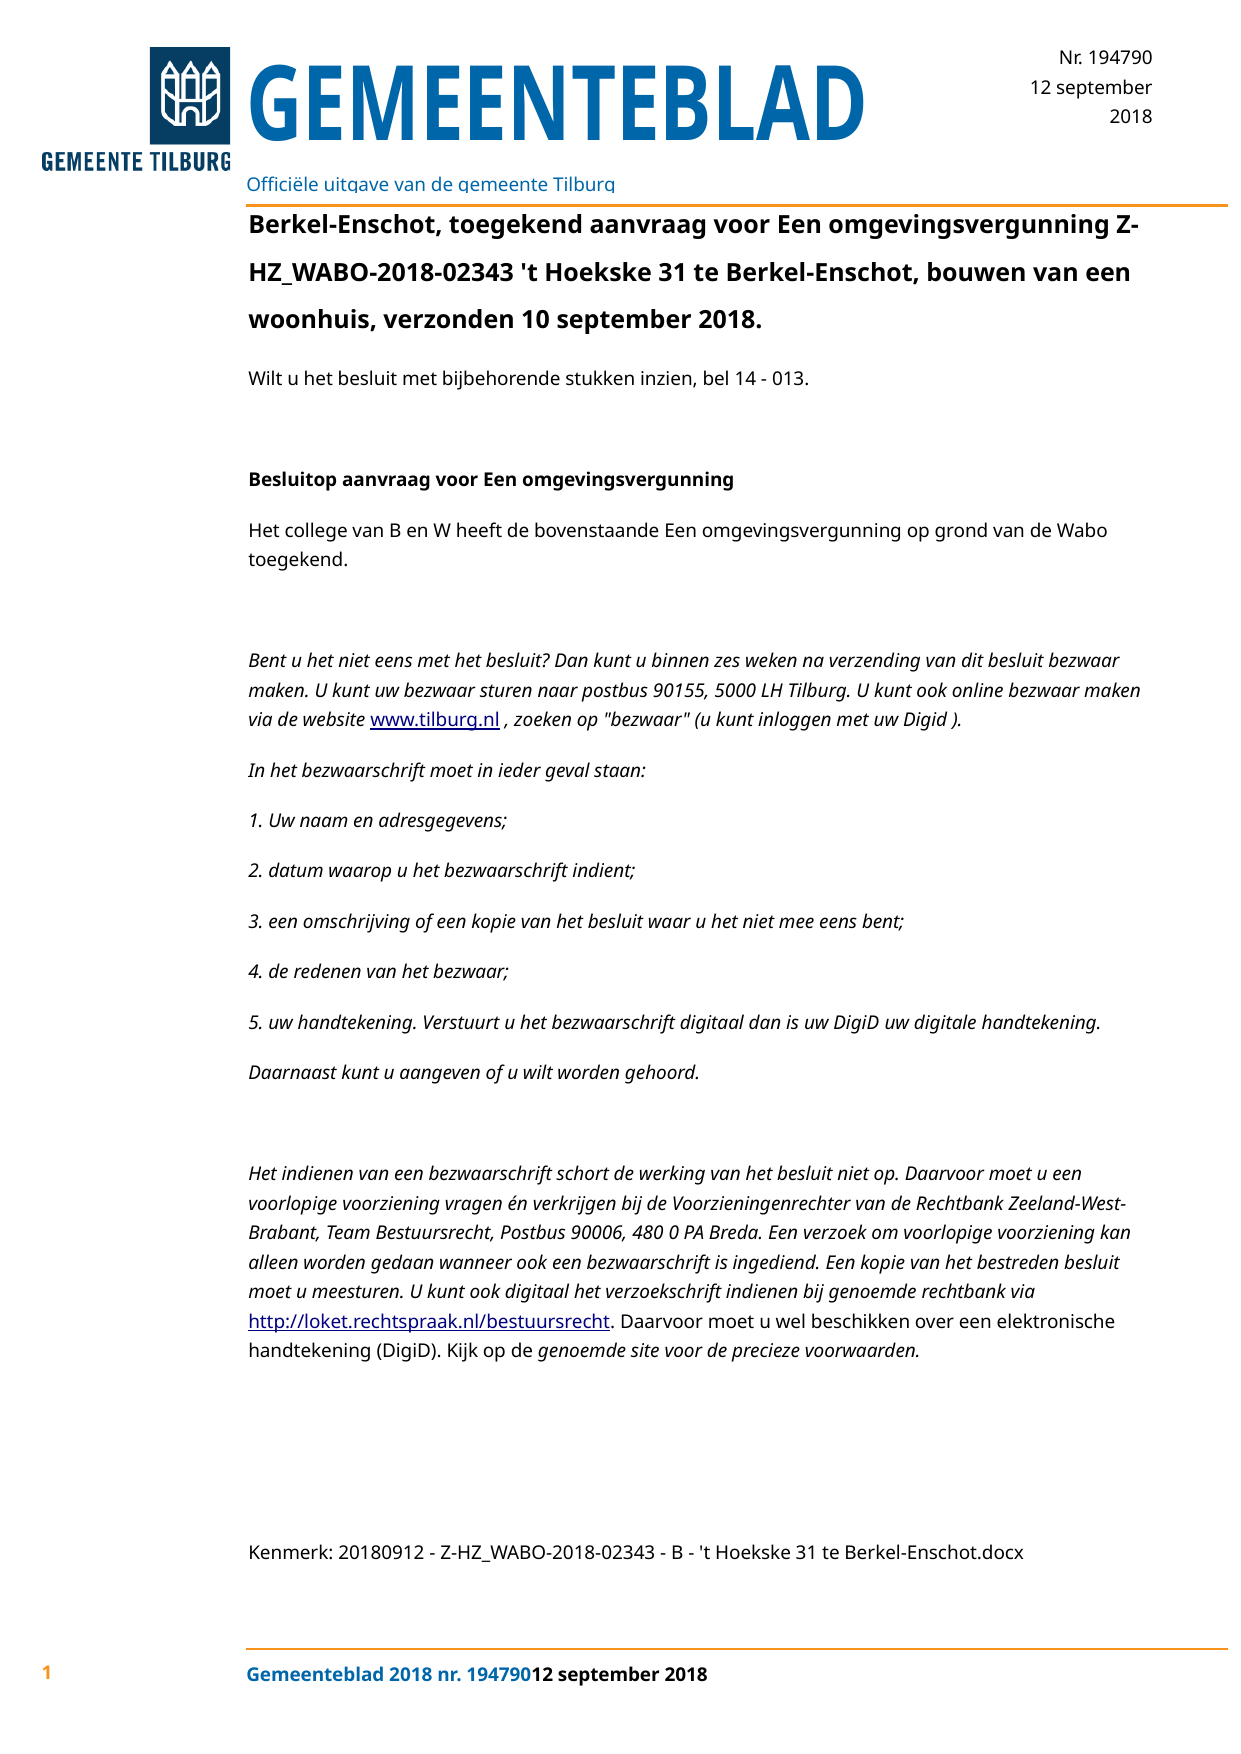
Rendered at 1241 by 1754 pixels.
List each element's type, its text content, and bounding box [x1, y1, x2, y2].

text 5. uw handtekening. Verstuurt u het bezwaarschrift digitaal dan is uw DigiD uw digitale handtekening. [248, 1009, 1152, 1034]
text Het college van B en W heeft de bovenstaande Een omgevingsvergunning op grond van de Wabo toegekend. [248, 517, 1152, 572]
text Berkel-Enschot, toegekend aanvraag voor Een omgevingsvergunning Z-HZ_WABO-2018-02343 't Hoekske 31 te Berkel-Enschot, bouwen van een woonhuis, verzonden 10 september 2018. [248, 207, 1152, 336]
text Besluitop aanvraag voor Een omgevingsvergunning [248, 466, 1152, 492]
text Daarnaast kunt u aangeven of u wilt worden gehoord. [248, 1059, 1152, 1085]
text Het indienen van een bezwaarschrift schort de werking van het besluit niet op. Daarvoor moet u een voorlopige voorziening vragen én verkrijgen bij de Voorzieningenrechter van de Rechtbank Zeeland-West-Brabant, Team Bestuursrecht, Postbus 90006, 480 0 PA Breda. Een verzoek om voorlopige voorziening kan alleen worden gedaan wanneer ook een bezwaarschrift is ingediend. Een kopie van het bestreden besluit moet u meesturen. U kunt ook digitaal het verzoekschrift indienen bij genoemde rechtbank via http://loket.rechtspraak.nl/bestuursrecht. Daarvoor moet u wel beschikken over een elektronische handtekening (DigiD). Kijk op de genoemde site voor de precieze voorwaarden. [248, 1160, 1152, 1363]
text 3. een omschrijving of een kopie van het besluit waar u het niet mee eens bent; [248, 908, 1152, 934]
text 4. de redenen van het bezwaar; [248, 958, 1152, 984]
text Kenmerk: 20180912 - Z-HZ_WABO-2018-02343 - B - 't Hoekske 31 te Berkel-Enschot.docx [248, 1539, 1152, 1565]
text In het bezwaarschrift moet in ieder geval staan: [248, 757, 1152, 782]
text 1. Uw naam en adresgegevens; [248, 807, 1152, 833]
text Bent u het niet eens met het besluit? Dan kunt u binnen zes weken na verzending van dit besluit bezwaar maken. U kunt uw bezwaar sturen naar postbus 90155, 5000 LH Tilburg. U kunt ook online bezwaar maken via de website www.tilburg.nl , zoeken op "bezwaar" (u kunt inloggen met uw Digid ). [248, 647, 1152, 732]
picture [41, 47, 231, 172]
text Wilt u het besluit met bijbehorende stukken inzien, bel 14 - 013. [248, 366, 1152, 391]
text 2. datum waarop u het bezwaarschrift indient; [248, 858, 1152, 883]
